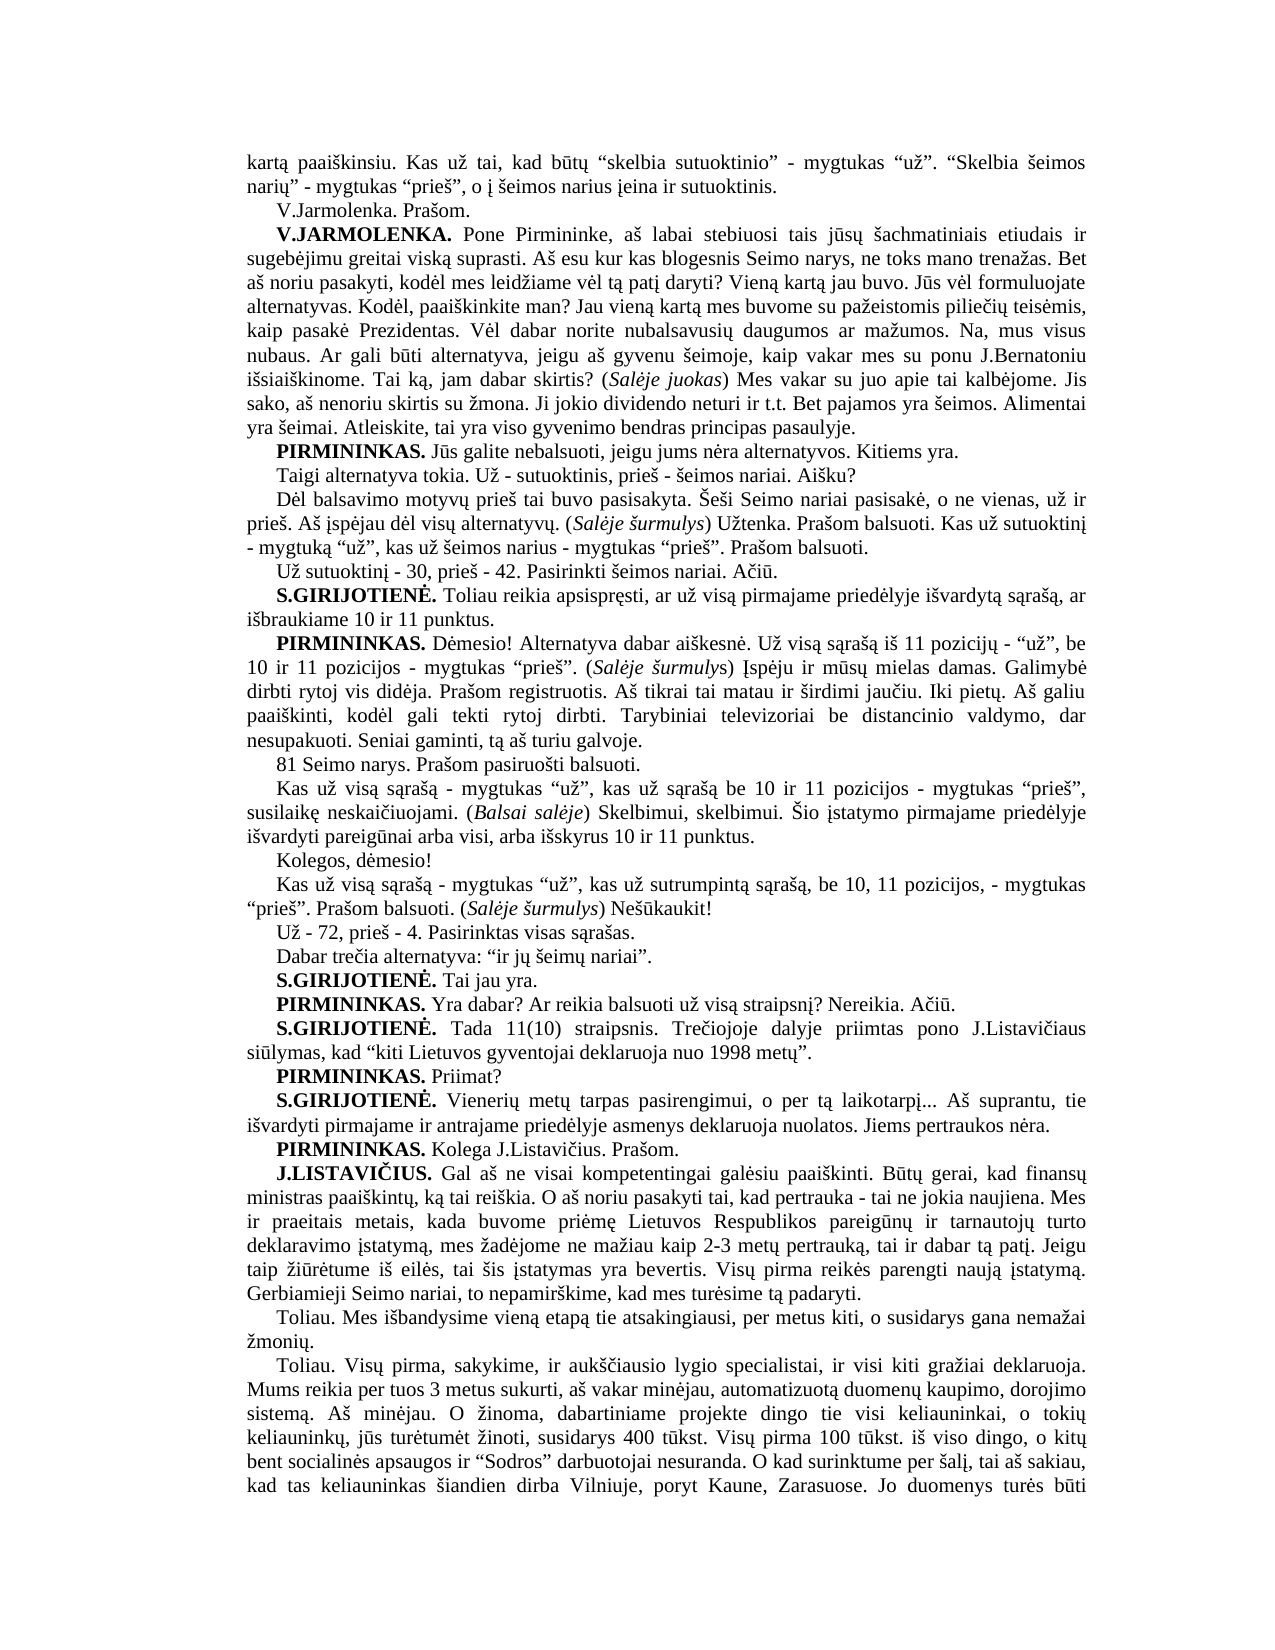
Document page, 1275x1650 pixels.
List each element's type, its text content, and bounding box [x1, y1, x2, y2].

text PIRMININKAS. Priimat? [247, 1064, 1087, 1088]
text Dabar trečia alternatyva: “ir jų šeimų nariai”. [247, 944, 1087, 968]
text Taigi alternatyva tokia. Už - sutuoktinis, prieš - šeimos nariai. Aišku? [247, 463, 1087, 487]
text Kas už visą sąrašą - mygtukas “už”, kas už sąrašą be 10 ir 11 pozicijos - mygtukas “prieš”, susilaikę neskaičiuojami. (Balsai salėje) Skelbimui, skelbimui. Šio įstatymo pirmajame priedėlyje išvardyti pareigūnai arba visi, arba išskyrus 10 ir 11 punktus. [247, 776, 1087, 848]
text S.GIRIJOTIENĖ. Vienerių metų tarpas pasirengimui, o per tą laikotarpį... Aš suprantu, tie išvardyti pirmajame ir antrajame priedėlyje asmenys deklaruoja nuolatos. Jiems pertraukos nėra. [247, 1088, 1087, 1137]
text 81 Seimo narys. Prašom pasiruošti balsuoti. [247, 752, 1087, 776]
text V.Jarmolenka. Prašom. [247, 198, 1087, 222]
text V.JARMOLENKA. Pone Pirmininke, aš labai stebiuosi tais jūsų šachmatiniais etiudais ir sugebėjimu greitai viską suprasti. Aš esu kur kas blogesnis Seimo narys, ne toks mano trenažas. Bet aš noriu pasakyti, kodėl mes leidžiame vėl tą patį daryti? Vieną kartą jau buvo. Jūs vėl formuluojate alternatyvas. Kodėl, paaiškinkite man? Jau vieną kartą mes buvome su pažeistomis piliečių teisėmis, kaip pasakė Prezidentas. Vėl dabar norite nubalsavusių daugumos ar mažumos. Na, mus visus nubaus. Ar gali būti alternatyva, jeigu aš gyvenu šeimoje, kaip vakar mes su ponu J.Bernatoniu išsiaiškinome. Tai ką, jam dabar skirtis? (Salėje juokas) Mes vakar su juo apie tai kalbėjome. Jis sako, aš nenoriu skirtis su žmona. Ji jokio dividendo neturi ir t.t. Bet pajamos yra šeimos. Alimentai yra šeimai. Atleiskite, tai yra viso gyvenimo bendras principas pasaulyje. [247, 222, 1087, 439]
text Už - 72, prieš - 4. Pasirinktas visas sąrašas. [247, 920, 1087, 944]
text PIRMININKAS. Yra dabar? Ar reikia balsuoti už visą straipsnį? Nereikia. Ačiū. [247, 992, 1087, 1016]
text Už sutuoktinį - 30, prieš - 42. Pasirinkti šeimos nariai. Ačiū. [247, 559, 1087, 583]
text Kolegos, dėmesio! [247, 848, 1087, 872]
text Kas už visą sąrašą - mygtukas “už”, kas už sutrumpintą sąrašą, be 10, 11 pozicijos, - mygtukas “prieš”. Prašom balsuoti. (Salėje šurmulys) Nešūkaukit! [247, 872, 1087, 920]
text S.GIRIJOTIENĖ. Toliau reikia apsispręsti, ar už visą pirmajame priedėlyje išvardytą sąrašą, ar išbraukiame 10 ir 11 punktus. [247, 583, 1087, 631]
text PIRMININKAS. Jūs galite nebalsuoti, jeigu jums nėra alternatyvos. Kitiems yra. [247, 439, 1087, 463]
text PIRMININKAS. Dėmesio! Alternatyva dabar aiškesnė. Už visą sąrašą iš 11 pozicijų - “už”, be 10 ir 11 pozicijos - mygtukas “prieš”. (Salėje šurmulys) Įspėju ir mūsų mielas damas. Galimybė dirbti rytoj vis didėja. Prašom registruotis. Aš tikrai tai matau ir širdimi jaučiu. Iki pietų. Aš galiu paaiškinti, kodėl gali tekti rytoj dirbti. Tarybiniai televizoriai be distancinio valdymo, dar nesupakuoti. Seniai gaminti, tą aš turiu galvoje. [247, 631, 1087, 752]
text Toliau. Mes išbandysime vieną etapą tie atsakingiausi, per metus kiti, o susidarys gana nemažai žmonių. [247, 1305, 1087, 1353]
text Toliau. Visų pirma, sakykime, ir aukščiausio lygio specialistai, ir visi kiti gražiai deklaruoja. Mums reikia per tuos 3 metus sukurti, aš vakar minėjau, automatizuotą duomenų kaupimo, dorojimo sistemą. Aš minėjau. O žinoma, dabartiniame projekte dingo tie visi keliauninkai, o tokių keliauninkų, jūs turėtumėt žinoti, susidarys 400 tūkst. Visų pirma 100 tūkst. iš viso dingo, o kitų bent socialinės apsaugos ir “Sodros” darbuotojai nesuranda. O kad surinktume per šalį, tai aš sakiau, kad tas keliauninkas šiandien dirba Vilniuje, poryt Kaune, Zarasuose. Jo duomenys turės būti [247, 1353, 1087, 1497]
text Dėl balsavimo motyvų prieš tai buvo pasisakyta. Šeši Seimo nariai pasisakė, o ne vienas, už ir prieš. Aš įspėjau dėl visų alternatyvų. (Salėje šurmulys) Užtenka. Prašom balsuoti. Kas už sutuoktinį - mygtuką “už”, kas už šeimos narius - mygtukas “prieš”. Prašom balsuoti. [247, 487, 1087, 559]
text PIRMININKAS. Kolega J.Listavičius. Prašom. [247, 1137, 1087, 1161]
text S.GIRIJOTIENĖ. Tada 11(10) straipsnis. Trečiojoje dalyje priimtas pono J.Listavičiaus siūlymas, kad “kiti Lietuvos gyventojai deklaruoja nuo 1998 metų”. [247, 1016, 1087, 1064]
text kartą paaiškinsiu. Kas už tai, kad būtų “skelbia sutuoktinio” - mygtukas “už”. “Skelbia šeimos narių” - mygtukas “prieš”, o į šeimos narius įeina ir sutuoktinis. [247, 150, 1087, 198]
text J.LISTAVIČIUS. Gal aš ne visai kompetentingai galėsiu paaiškinti. Būtų gerai, kad finansų ministras paaiškintų, ką tai reiškia. O aš noriu pasakyti tai, kad pertrauka - tai ne jokia naujiena. Mes ir praeitais metais, kada buvome priėmę Lietuvos Respublikos pareigūnų ir tarnautojų turto deklaravimo įstatymą, mes žadėjome ne mažiau kaip 2-3 metų pertrauką, tai ir dabar tą patį. Jeigu taip žiūrėtume iš eilės, tai šis įstatymas yra bevertis. Visų pirma reikės parengti naują įstatymą. Gerbiamieji Seimo nariai, to nepamirškime, kad mes turėsime tą padaryti. [247, 1161, 1087, 1305]
text S.GIRIJOTIENĖ. Tai jau yra. [247, 968, 1087, 992]
